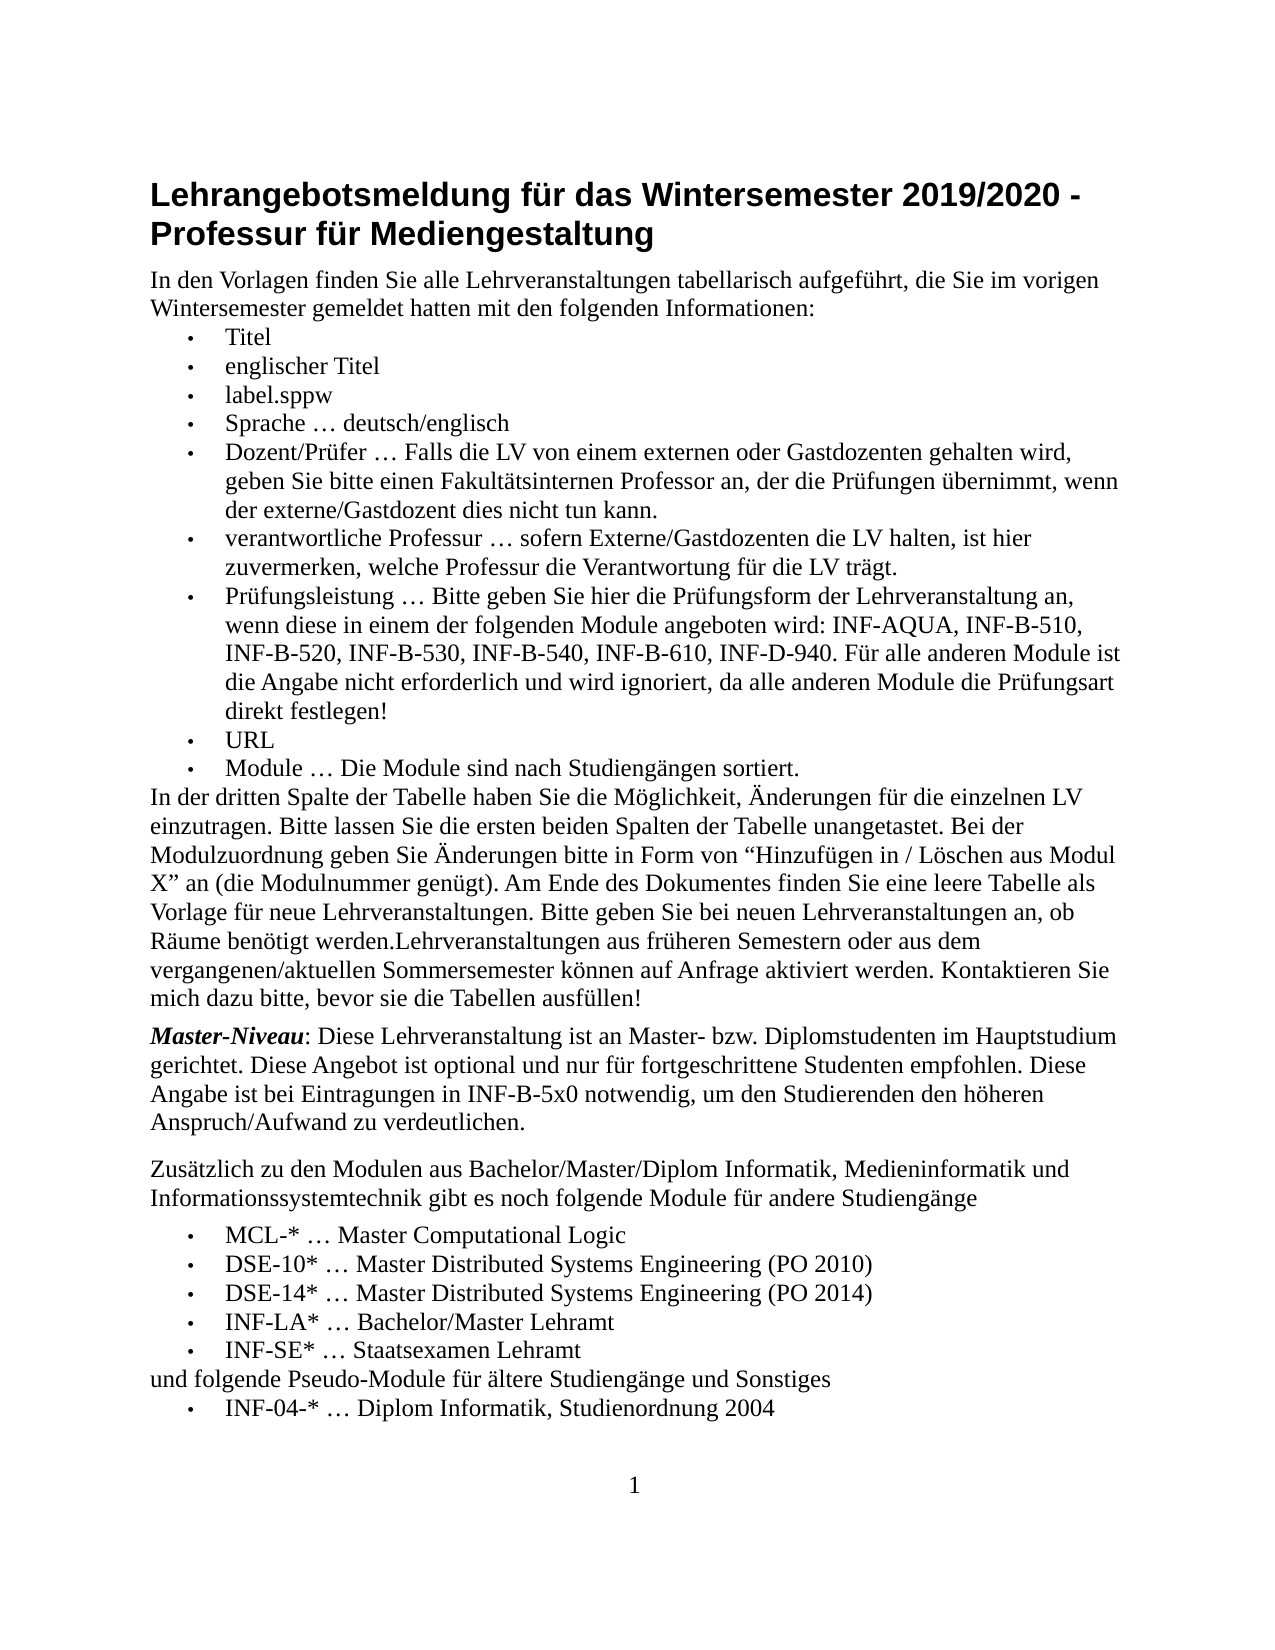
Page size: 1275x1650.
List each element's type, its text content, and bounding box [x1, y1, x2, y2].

text In den Vorlagen finden Sie alle Lehrveranstaltungen tabellarisch aufgeführt, die Sie im vorigen Wintersemester gemeldet hatten mit den folgenden Informationen: [150, 265, 1125, 322]
list label.sppw [187, 380, 1125, 408]
list Sprache … deutsch/englisch [187, 408, 1125, 437]
list englischer Titel [187, 351, 1125, 380]
text Master-Niveau: Diese Lehrveranstaltung ist an Master- bzw. Diplomstudenten im Hauptstudium gerichtet. Diese Angebot ist optional und nur für fortgeschrittene Studenten empfohlen. Diese Angabe ist bei Eintragungen in INF-B-5x0 notwendig, um den Studierenden den höheren Anspruch/Aufwand zu verdeutlichen. [150, 1021, 1125, 1136]
subtitle Lehrangebotsmeldung für das Wintersemester 2019/2020 - Professur für Mediengestaltung [150, 175, 1125, 252]
list MCL-* … Master Computational Logic [187, 1221, 1125, 1249]
list Titel [187, 322, 1125, 351]
text In der dritten Spalte der Tabelle haben Sie die Möglichkeit, Änderungen für die einzelnen LV einzutragen. Bitte lassen Sie die ersten beiden Spalten der Tabelle unangetastet. Bei der Modulzuordnung geben Sie Änderungen bitte in Form von “Hinzufügen in / Löschen aus Modul X” an (die Modulnummer genügt). Am Ende des Dokumentes finden Sie eine leere Tabelle als Vorlage für neue Lehrveranstaltungen. Bitte geben Sie bei neuen Lehrveranstaltungen an, ob Räume benötigt werden.Lehrveranstaltungen aus früheren Semestern oder aus dem vergangenen/aktuellen Sommersemester können auf Anfrage aktiviert werden. Kontaktieren Sie mich dazu bitte, bevor sie die Tabellen ausfüllen! [150, 782, 1125, 1012]
list Dozent/Prüfer … Falls die LV von einem externen oder Gastdozenten gehalten wird, geben Sie bitte einen Fakultätsinternen Professor an, der die Prüfungen übernimmt, wenn der externe/Gastdozent dies nicht tun kann. [187, 437, 1125, 523]
list Prüfungsleistung … Bitte geben Sie hier die Prüfungsform der Lehrveranstaltung an, wenn diese in einem der folgenden Module angeboten wird: INF-AQUA, INF-B-510, INF-B-520, INF-B-530, INF-B-540, INF-B-610, INF-D-940. Für alle anderen Module ist die Angabe nicht erforderlich und wird ignoriert, da alle anderen Module die Prüfungsart direkt festlegen! [187, 581, 1125, 725]
text und folgende Pseudo-Module für ältere Studiengänge und Sonstiges [150, 1364, 1125, 1393]
list INF-SE* … Staatsexamen Lehramt [187, 1336, 1125, 1364]
list Module … Die Module sind nach Studiengängen sortiert. [187, 753, 1125, 782]
list DSE-14* … Master Distributed Systems Engineering (PO 2014) [187, 1278, 1125, 1307]
list verantwortliche Professur … sofern Externe/Gastdozenten die LV halten, ist hier zuvermerken, welche Professur die Verantwortung für die LV trägt. [187, 523, 1125, 581]
list DSE-10* … Master Distributed Systems Engineering (PO 2010) [187, 1249, 1125, 1278]
list INF-LA* … Bachelor/Master Lehramt [187, 1307, 1125, 1336]
list URL [187, 725, 1125, 753]
text Zusätzlich zu den Modulen aus Bachelor/Master/Diplom Informatik, Medieninformatik und Informationssystemtechnik gibt es noch folgende Module für andere Studiengänge [150, 1154, 1125, 1212]
list INF-04-* … Diplom Informatik, Studienordnung 2004 [187, 1393, 1125, 1422]
